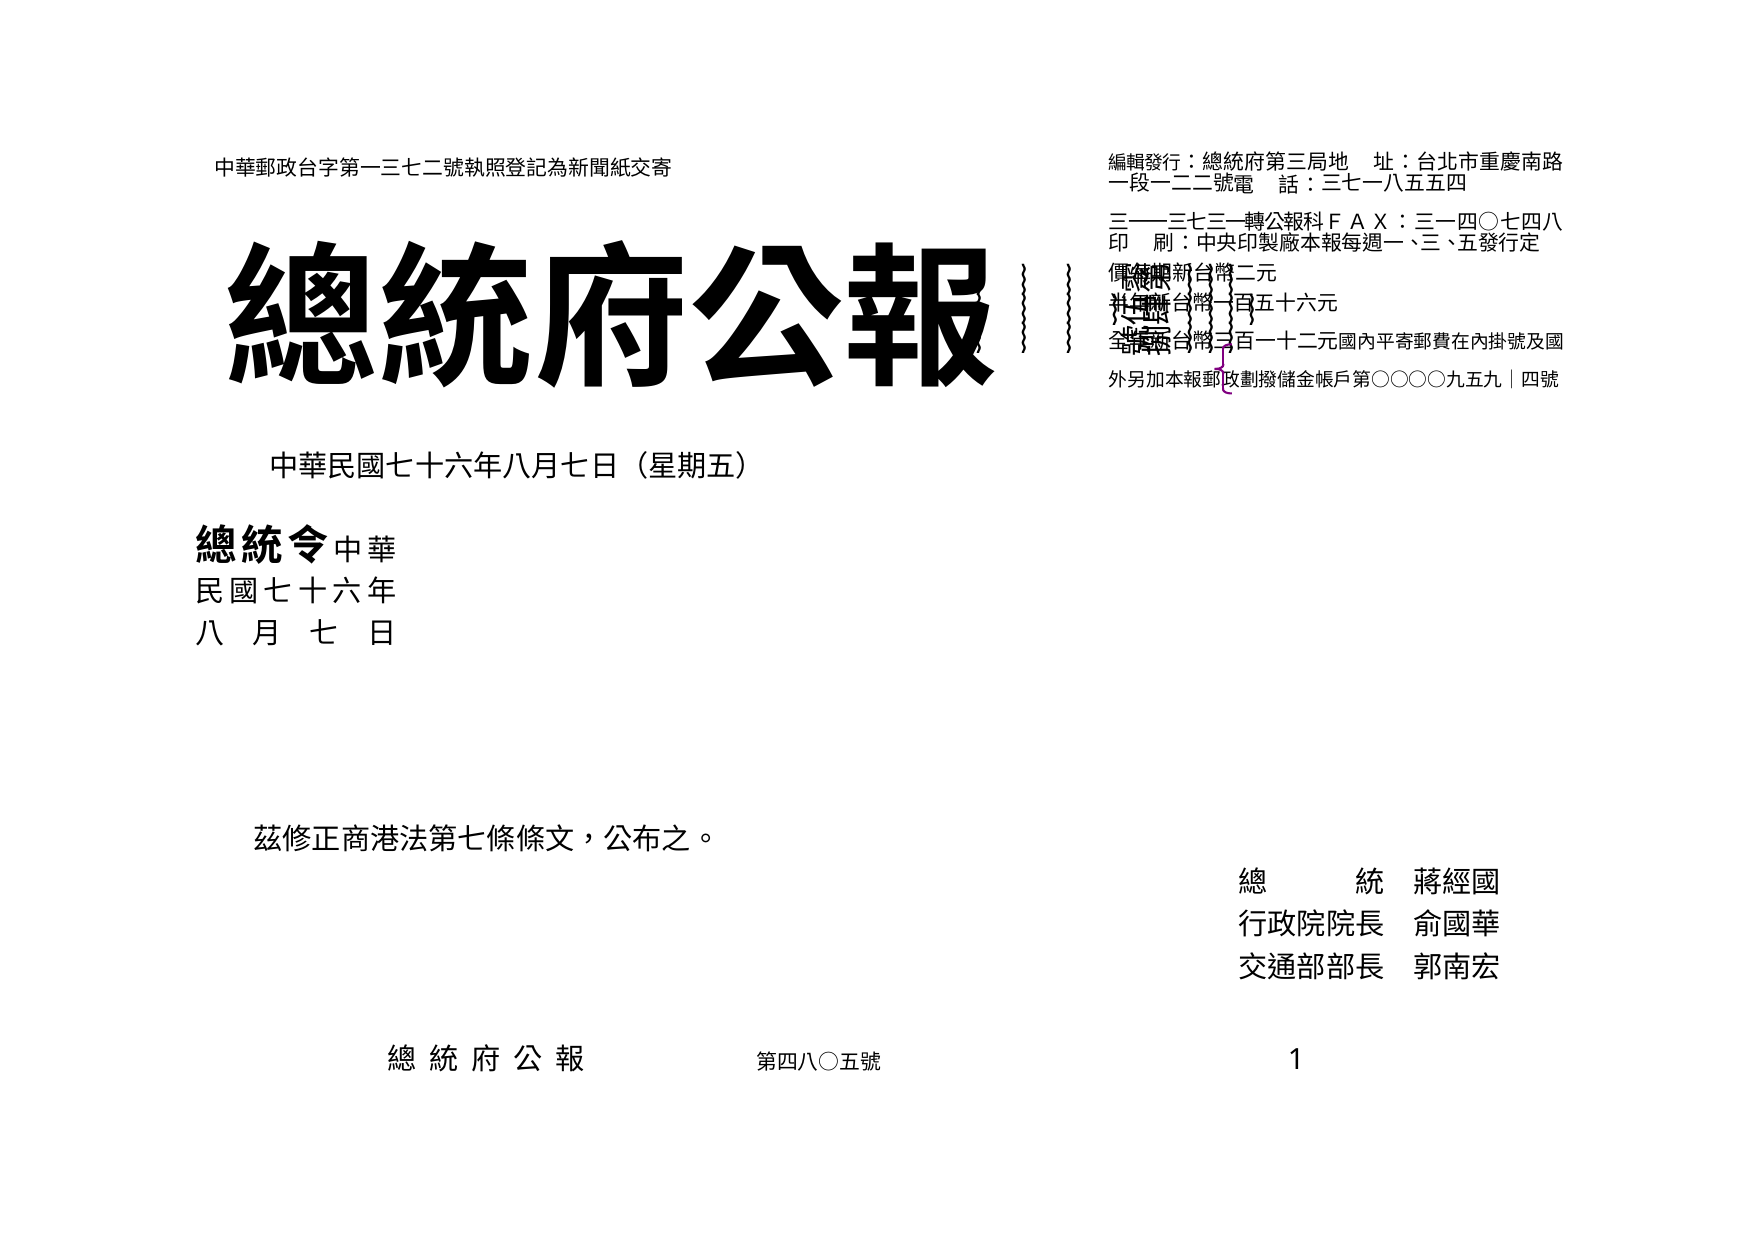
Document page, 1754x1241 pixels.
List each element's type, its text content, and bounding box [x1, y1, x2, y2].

table_header 總統令中華民國七十六年八月七日 [192, 502, 399, 819]
text 總 統 蔣經國 [195, 862, 1501, 899]
text 交通部部長 郭南宏 [195, 947, 1501, 984]
text 行政院院長 俞國華 [195, 904, 1501, 942]
table_header [399, 502, 986, 819]
text 茲修正商港法第七條條文，公布之。 [195, 819, 1559, 857]
